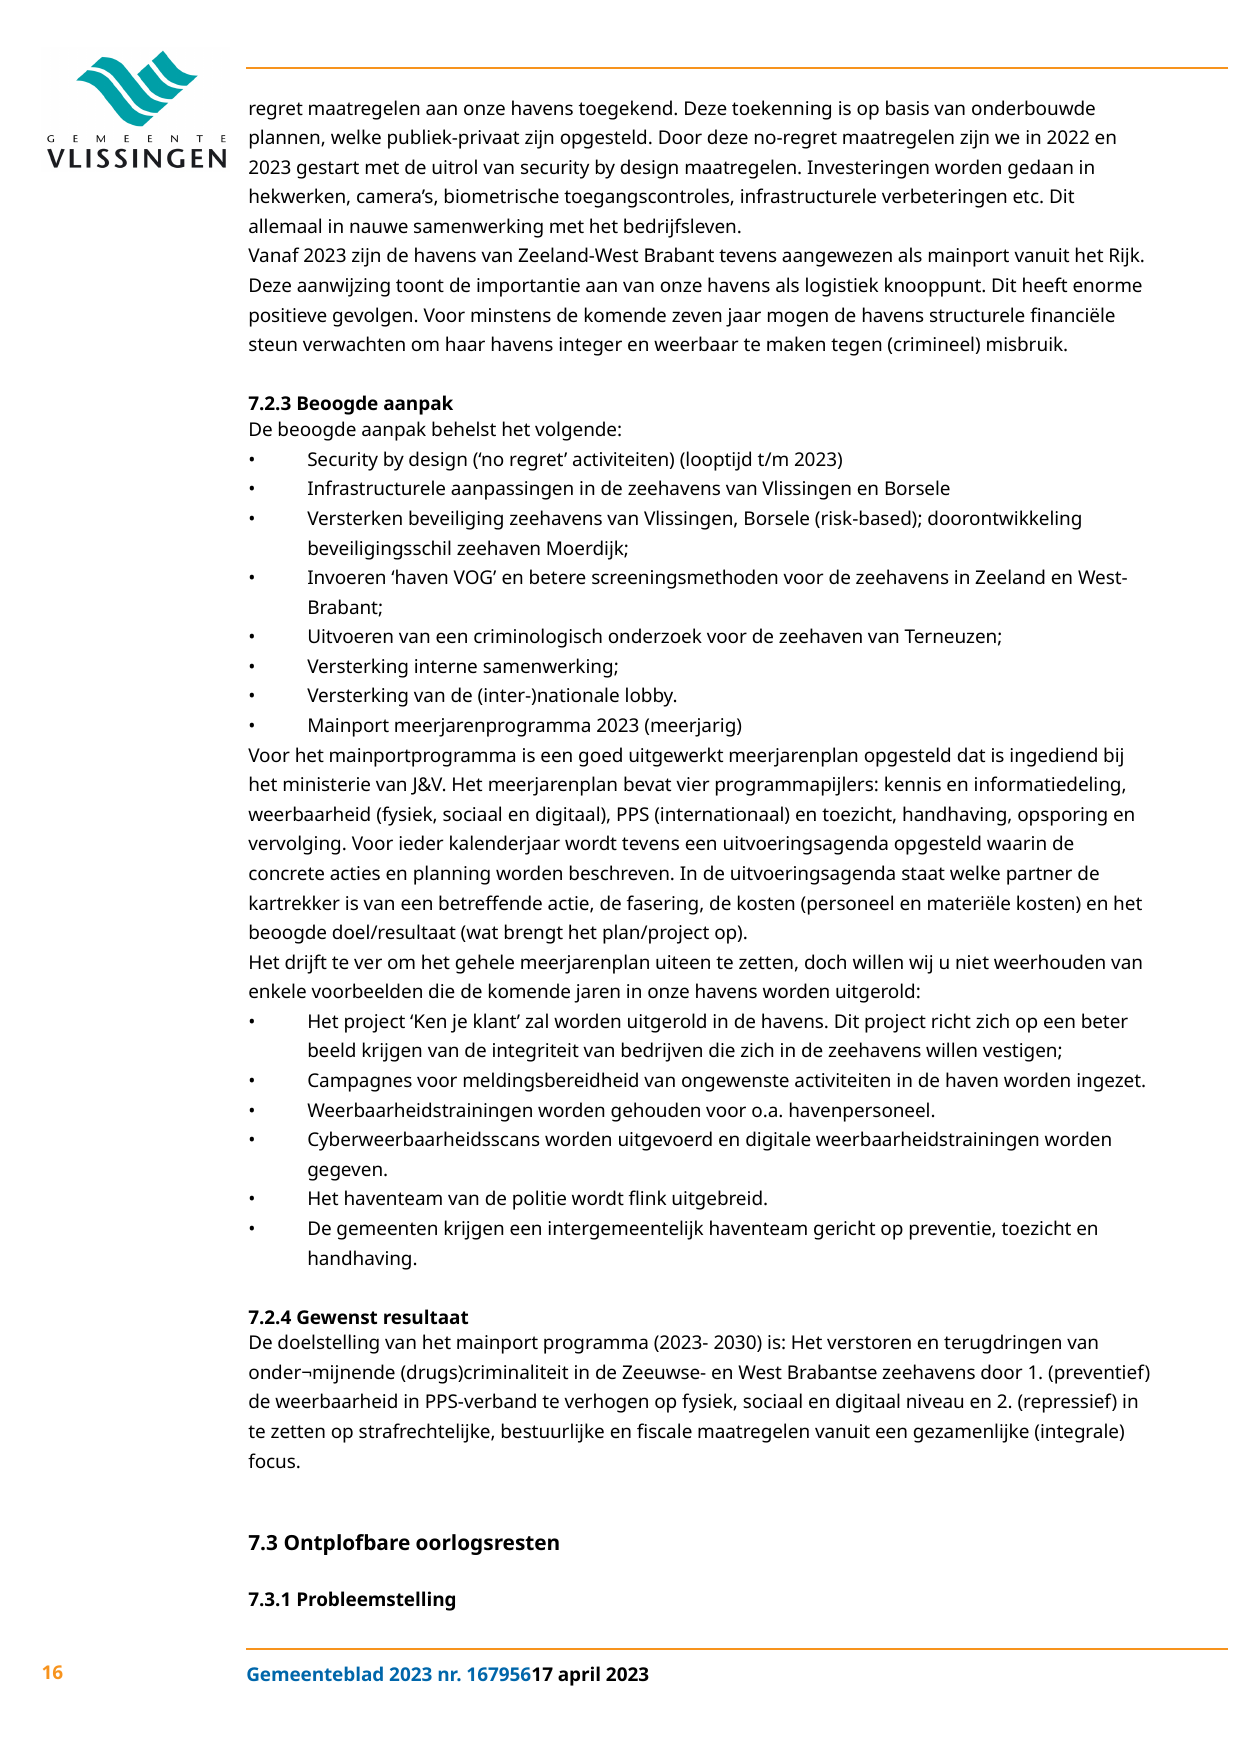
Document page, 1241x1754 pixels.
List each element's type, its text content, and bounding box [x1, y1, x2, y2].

text 7.3 Ontplofbare oorlogsresten [248, 1528, 1152, 1556]
list Het haventeam van de politie wordt flink uitgebreid. [248, 1186, 1152, 1211]
text Vanaf 2023 zijn de havens van Zeeland-West Brabant tevens aangewezen als mainport vanuit het Rijk. Deze aanwijzing toont de importantie aan van onze havens als logistiek knooppunt. Dit heeft enorme positieve gevolgen. Voor minstens de komende zeven jaar mogen de havens structurele financiële steun verwachten om haar havens integer en weerbaar te maken tegen (crimineel) misbruik. [248, 243, 1152, 357]
list Mainport meerjarenprogramma 2023 (meerjarig) [248, 712, 1152, 738]
list Cyberweerbaarheidsscans worden uitgevoerd en digitale weerbaarheidstrainingen worden gegeven. [248, 1126, 1152, 1182]
list Versterken beveiliging zeehavens van Vlissingen, Borsele (risk-based); doorontwikkeling beveiligingsschil zeehaven Moerdijk; [248, 505, 1152, 560]
list Versterking van de (inter-)nationale lobby. [248, 683, 1152, 708]
picture [41, 47, 231, 172]
list Uitvoeren van een criminologisch onderzoek voor de zeehaven van Terneuzen; [248, 623, 1152, 649]
text 7.2.3 Beoogde aanpak [248, 391, 1152, 416]
list Infrastructurele aanpassingen in de zeehavens van Vlissingen en Borsele [248, 476, 1152, 501]
list Versterking interne samenwerking; [248, 653, 1152, 679]
text De doelstelling van het mainport programma (2023- 2030) is: Het verstoren en terugdringen van onder¬mijnende (drugs)criminaliteit in de Zeeuwse- en West Brabantse zeehavens door 1. (preventief) de weerbaarheid in PPS-verband te verhogen op fysiek, sociaal en digitaal niveau en 2. (repressief) in te zetten op strafrechtelijke, bestuurlijke en fiscale maatregelen vanuit een gezamenlijke (integrale) focus. [248, 1329, 1152, 1474]
list Security by design (‘no regret’ activiteiten) (looptijd t/m 2023) [248, 446, 1152, 472]
list De gemeenten krijgen een intergemeentelijk haventeam gericht op preventie, toezicht en handhaving. [248, 1215, 1152, 1270]
text Het drijft te ver om het gehele meerjarenplan uiteen te zetten, doch willen wij u niet weerhouden van enkele voorbeelden die de komende jaren in onze havens worden uitgerold: [248, 949, 1152, 1004]
list Campagnes voor meldingsbereidheid van ongewenste activiteiten in de haven worden ingezet. [248, 1067, 1152, 1093]
list Invoeren ‘haven VOG’ en betere screeningsmethoden voor de zeehavens in Zeeland en West-Brabant; [248, 564, 1152, 619]
text 7.3.1 Probleemstelling [248, 1586, 1152, 1612]
list Het project ‘Ken je klant’ zal worden uitgerold in de havens. Dit project richt zich op een beter beeld krijgen van de integriteit van bedrijven die zich in de zeehavens willen vestigen; [248, 1008, 1152, 1063]
text Voor het mainportprogramma is een goed uitgewerkt meerjarenplan opgesteld dat is ingediend bij het ministerie van J&V. Het meerjarenplan bevat vier programmapijlers: kennis en informatiedeling, weerbaarheid (fysiek, sociaal en digitaal), PPS (internationaal) en toezicht, handhaving, opsporing en vervolging. Voor ieder kalenderjaar wordt tevens een uitvoeringsagenda opgesteld waarin de concrete acties en planning worden beschreven. In de uitvoeringsagenda staat welke partner de kartrekker is van een betreffende actie, de fasering, de kosten (personeel en materiële kosten) en het beoogde doel/resultaat (wat brengt het plan/project op). [248, 742, 1152, 945]
text regret maatregelen aan onze havens toegekend. Deze toekenning is op basis van onderbouwde plannen, welke publiek-privaat zijn opgesteld. Door deze no-regret maatregelen zijn we in 2022 en 2023 gestart met de uitrol van security by design maatregelen. Investeringen worden gedaan in hekwerken, camera’s, biometrische toegangscontroles, infrastructurele verbeteringen etc. Dit allemaal in nauwe samenwerking met het bedrijfsleven. [248, 95, 1152, 239]
text De beoogde aanpak behelst het volgende: [248, 416, 1152, 442]
text 7.2.4 Gewenst resultaat [248, 1304, 1152, 1329]
list Weerbaarheidstrainingen worden gehouden voor o.a. havenpersoneel. [248, 1097, 1152, 1122]
